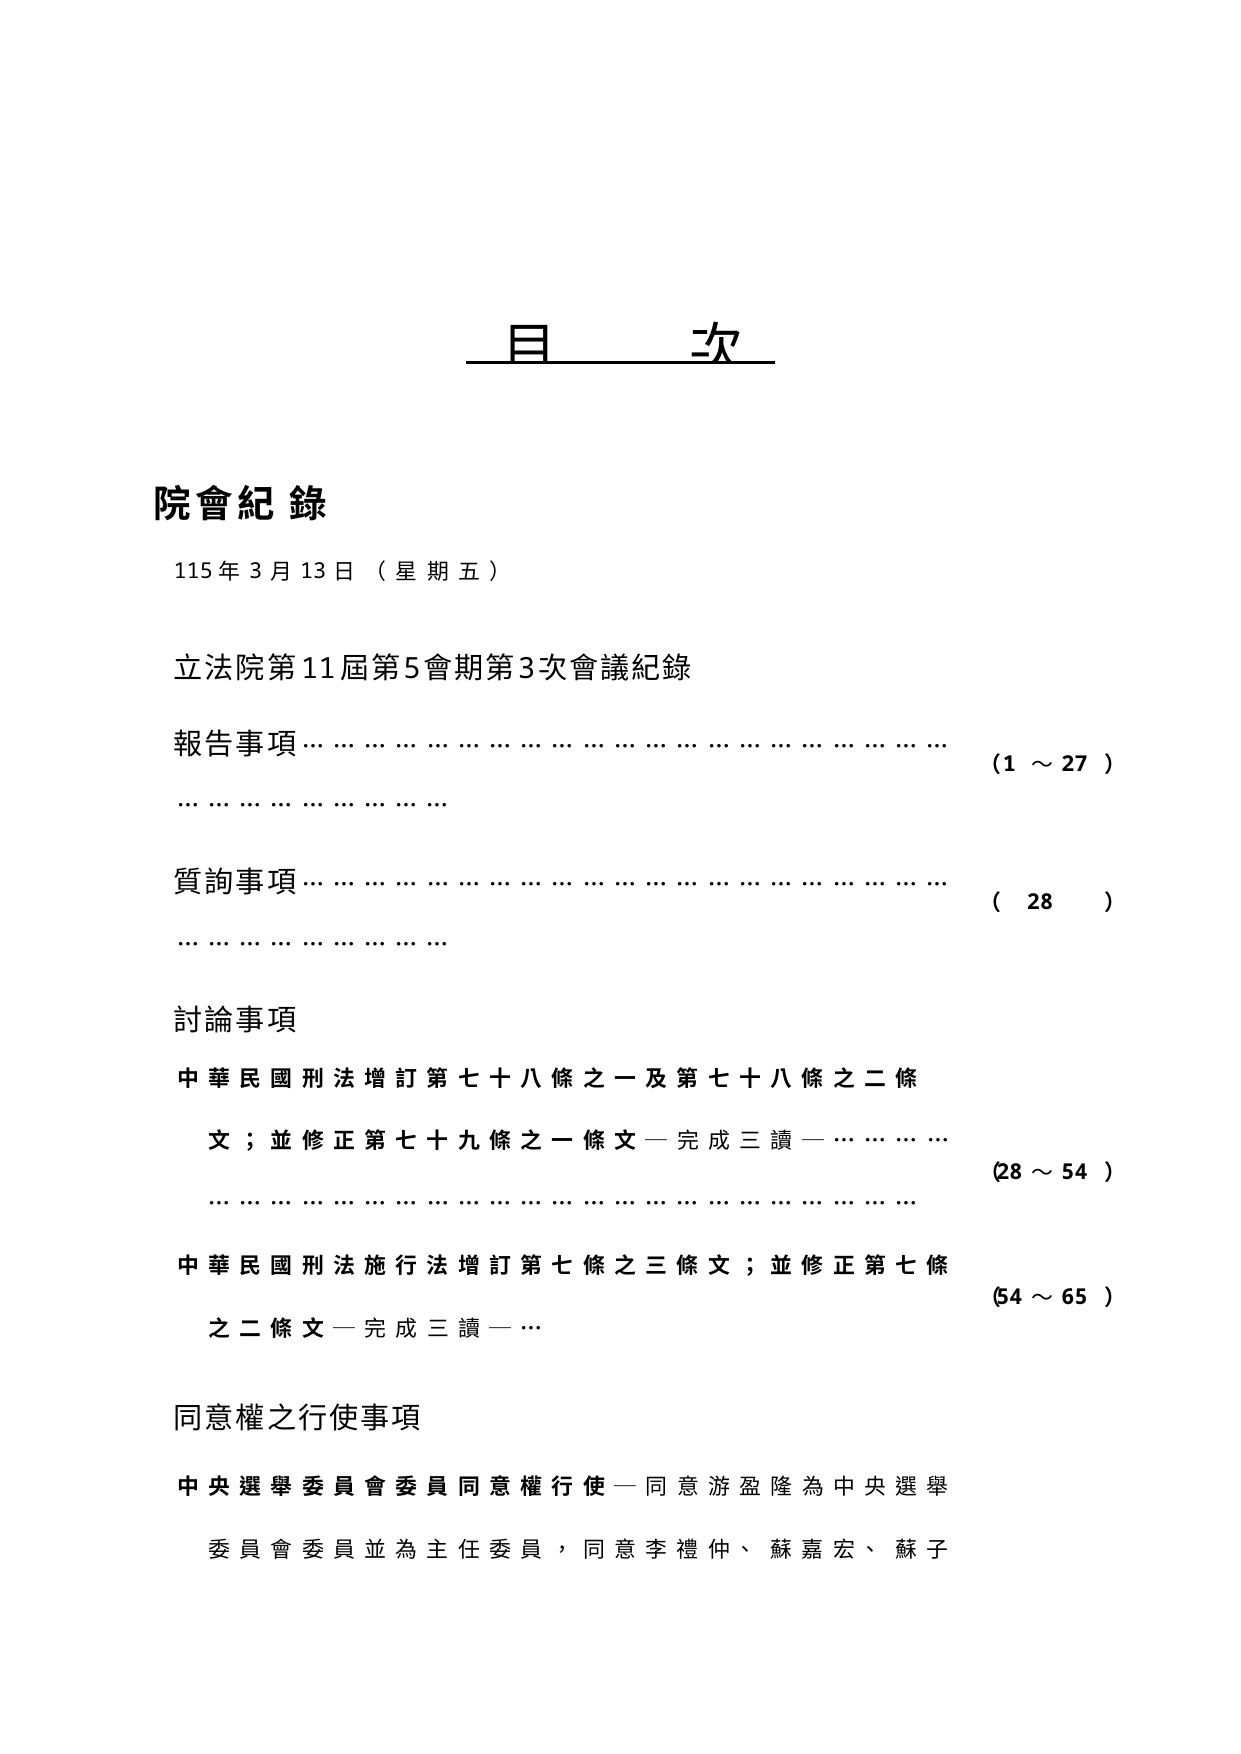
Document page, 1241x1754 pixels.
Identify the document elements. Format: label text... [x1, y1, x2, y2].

table_cell [967, 618, 986, 694]
table_cell 質詢事項……………………………………………………………………………… [150, 832, 967, 970]
table_cell ） [1091, 1454, 1108, 1579]
table_cell 28 [986, 1046, 1023, 1233]
table_cell [1023, 1358, 1053, 1454]
table_cell [986, 832, 1023, 970]
table_cell [1023, 1454, 1053, 1579]
table_cell [967, 1358, 986, 1454]
table_cell [1053, 970, 1091, 1046]
table_cell ） [1091, 1046, 1108, 1233]
table_cell 27 [1053, 694, 1091, 832]
table_cell ～ [1023, 1046, 1053, 1233]
table_cell 同意權之行使事項 [150, 1358, 967, 1454]
table_cell 28 [1023, 832, 1053, 970]
table_cell [967, 970, 986, 1046]
table_cell 中央選舉委員會委員同意權行使─同意游盈隆為中央選舉委員會委員並為主任委員，同意李禮仲、蘇嘉宏、蘇子 [150, 1454, 967, 1579]
table_cell [1091, 618, 1108, 694]
table_header 院會紀錄 115年3月13日（星期五） [150, 443, 1108, 618]
table_cell 報告事項……………………………………………………………………………… [150, 694, 967, 832]
table_cell [986, 1358, 1023, 1454]
table_cell ～ [1023, 694, 1053, 832]
table_cell 54 [986, 1233, 1023, 1358]
table_cell 討論事項 [150, 970, 967, 1046]
table_cell [1053, 1454, 1091, 1579]
table_cell [1023, 618, 1053, 694]
table_cell ） [1091, 694, 1108, 832]
table_cell （ [967, 1454, 986, 1579]
table_cell （ [967, 1233, 986, 1358]
table_cell [1091, 970, 1108, 1046]
table_header 目 次 [466, 281, 774, 361]
table_cell （ [967, 1046, 986, 1233]
table_cell [1053, 618, 1091, 694]
table_cell [1023, 970, 1053, 1046]
table_cell 中華民國刑法施行法增訂第七條之三條文；並修正第七條之二條文─完成三讀─… [150, 1233, 967, 1358]
table_cell 中華民國刑法增訂第七十八條之一及第七十八條之二條文；並修正第七十九條之一條文─完成三讀─……………………………………………………………………… [150, 1046, 967, 1233]
table_cell 54 [1053, 1046, 1091, 1233]
table_cell 65 [1053, 1233, 1091, 1358]
table_cell [1053, 1358, 1091, 1454]
table_cell [1091, 1358, 1108, 1454]
table_cell 65 [986, 1454, 1023, 1579]
table_cell ） [1091, 1233, 1108, 1358]
table_cell ） [1091, 832, 1108, 970]
table_cell [986, 618, 1023, 694]
table_cell （ [967, 832, 986, 970]
table_cell ～ [1023, 1233, 1053, 1358]
table_cell [986, 970, 1023, 1046]
table_cell [1053, 832, 1091, 970]
table_cell （ [967, 694, 986, 832]
table_cell 立法院第11屆第5會期第3次會議紀錄 [150, 618, 967, 694]
table_cell 1 [986, 694, 1023, 832]
